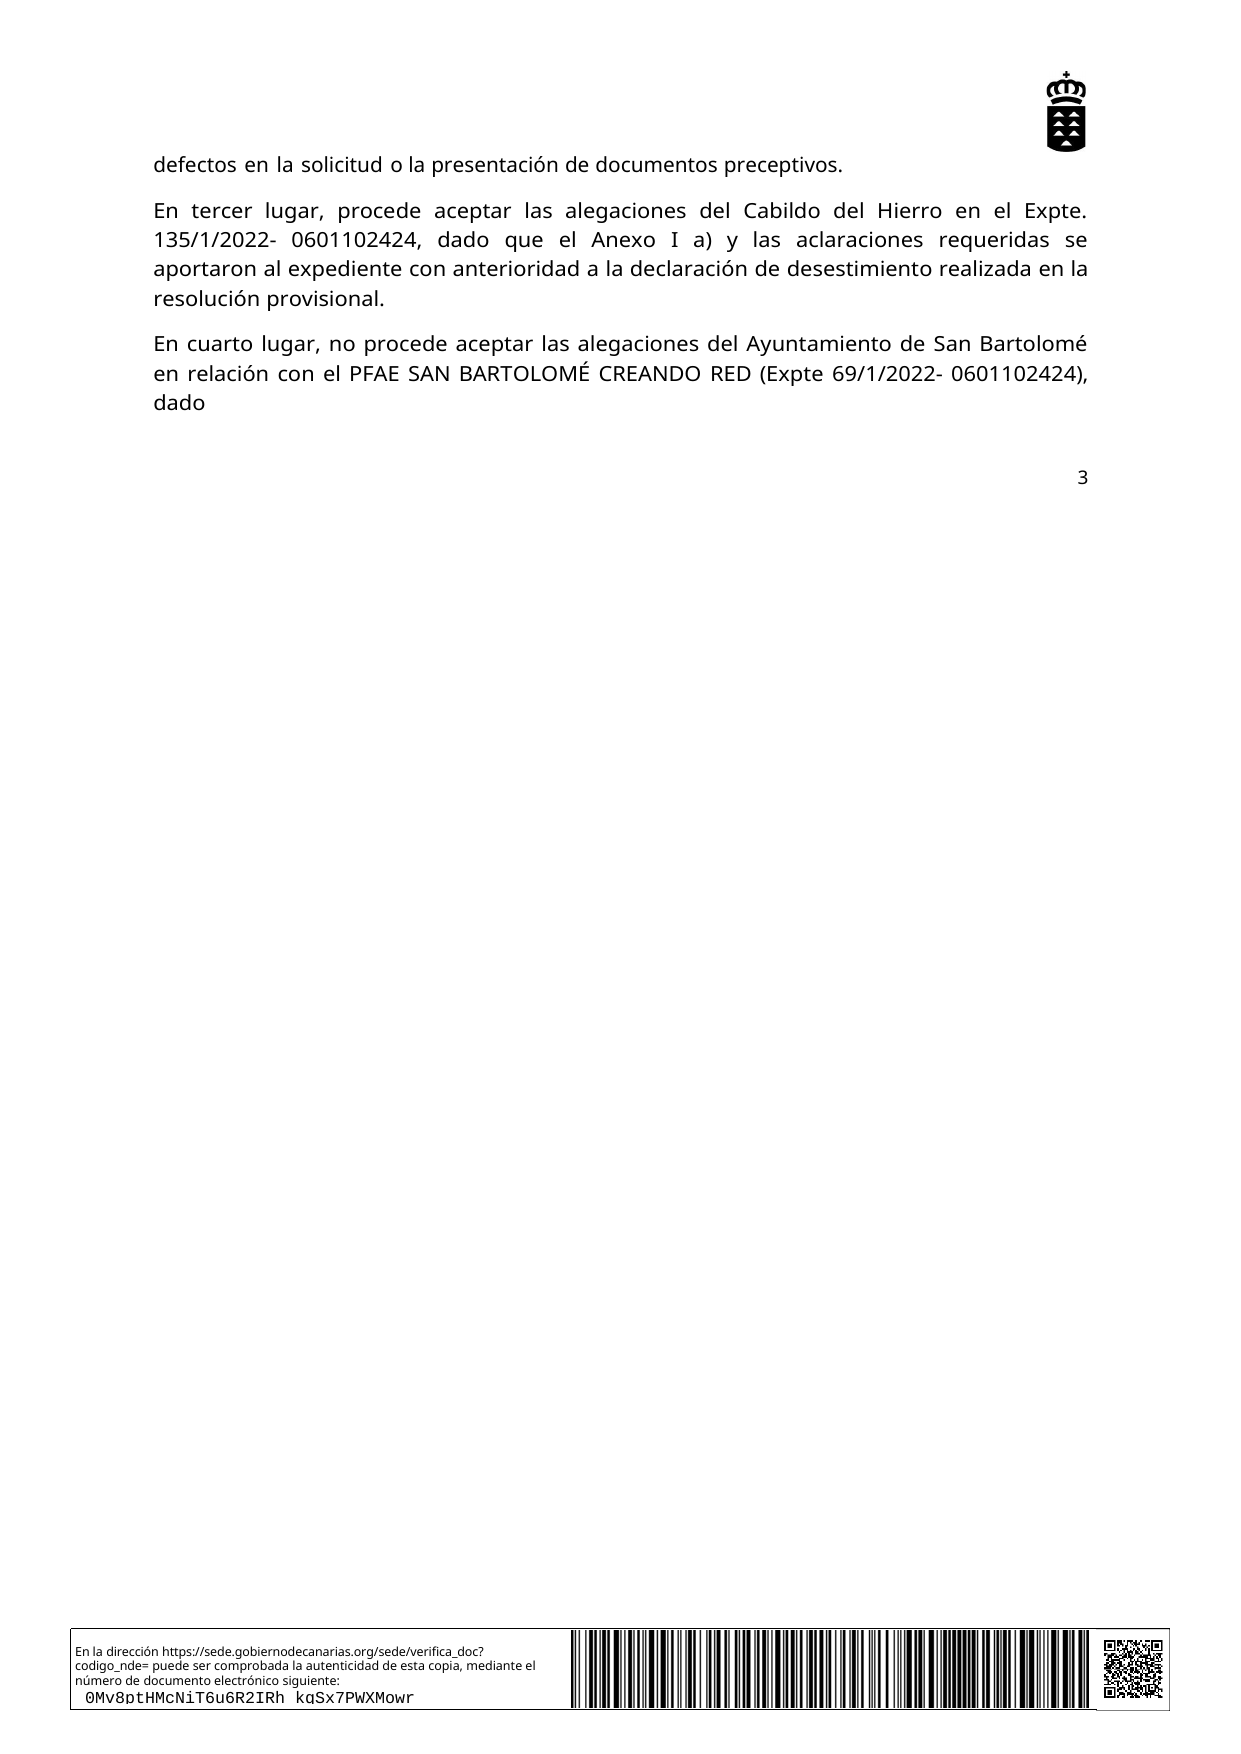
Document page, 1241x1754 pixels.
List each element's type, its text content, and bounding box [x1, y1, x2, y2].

picture [1046, 71, 1086, 150]
text En tercer lugar, procede aceptar las alegaciones del Cabildo del Hierro en el Expte. 135/1/2022- 0601102424, dado que el Anexo I a) y las aclaraciones requeridas se aportaron al expediente con anterioridad a la declaración de desestimiento realizada en la resolución provisional. [153, 196, 1088, 312]
picture [1096, 1628, 1170, 1711]
text defectos en la solicitud o la presentación de documentos preceptivos. [153, 150, 1088, 178]
picture [571, 1630, 1089, 1708]
text En cuarto lugar, no procede aceptar las alegaciones del Ayuntamiento de San Bartolomé en relación con el PFAE SAN BARTOLOMÉ CREANDO RED (Expte 69/1/2022- 0601102424), dado [153, 329, 1088, 416]
text 3 [142, 464, 1088, 490]
